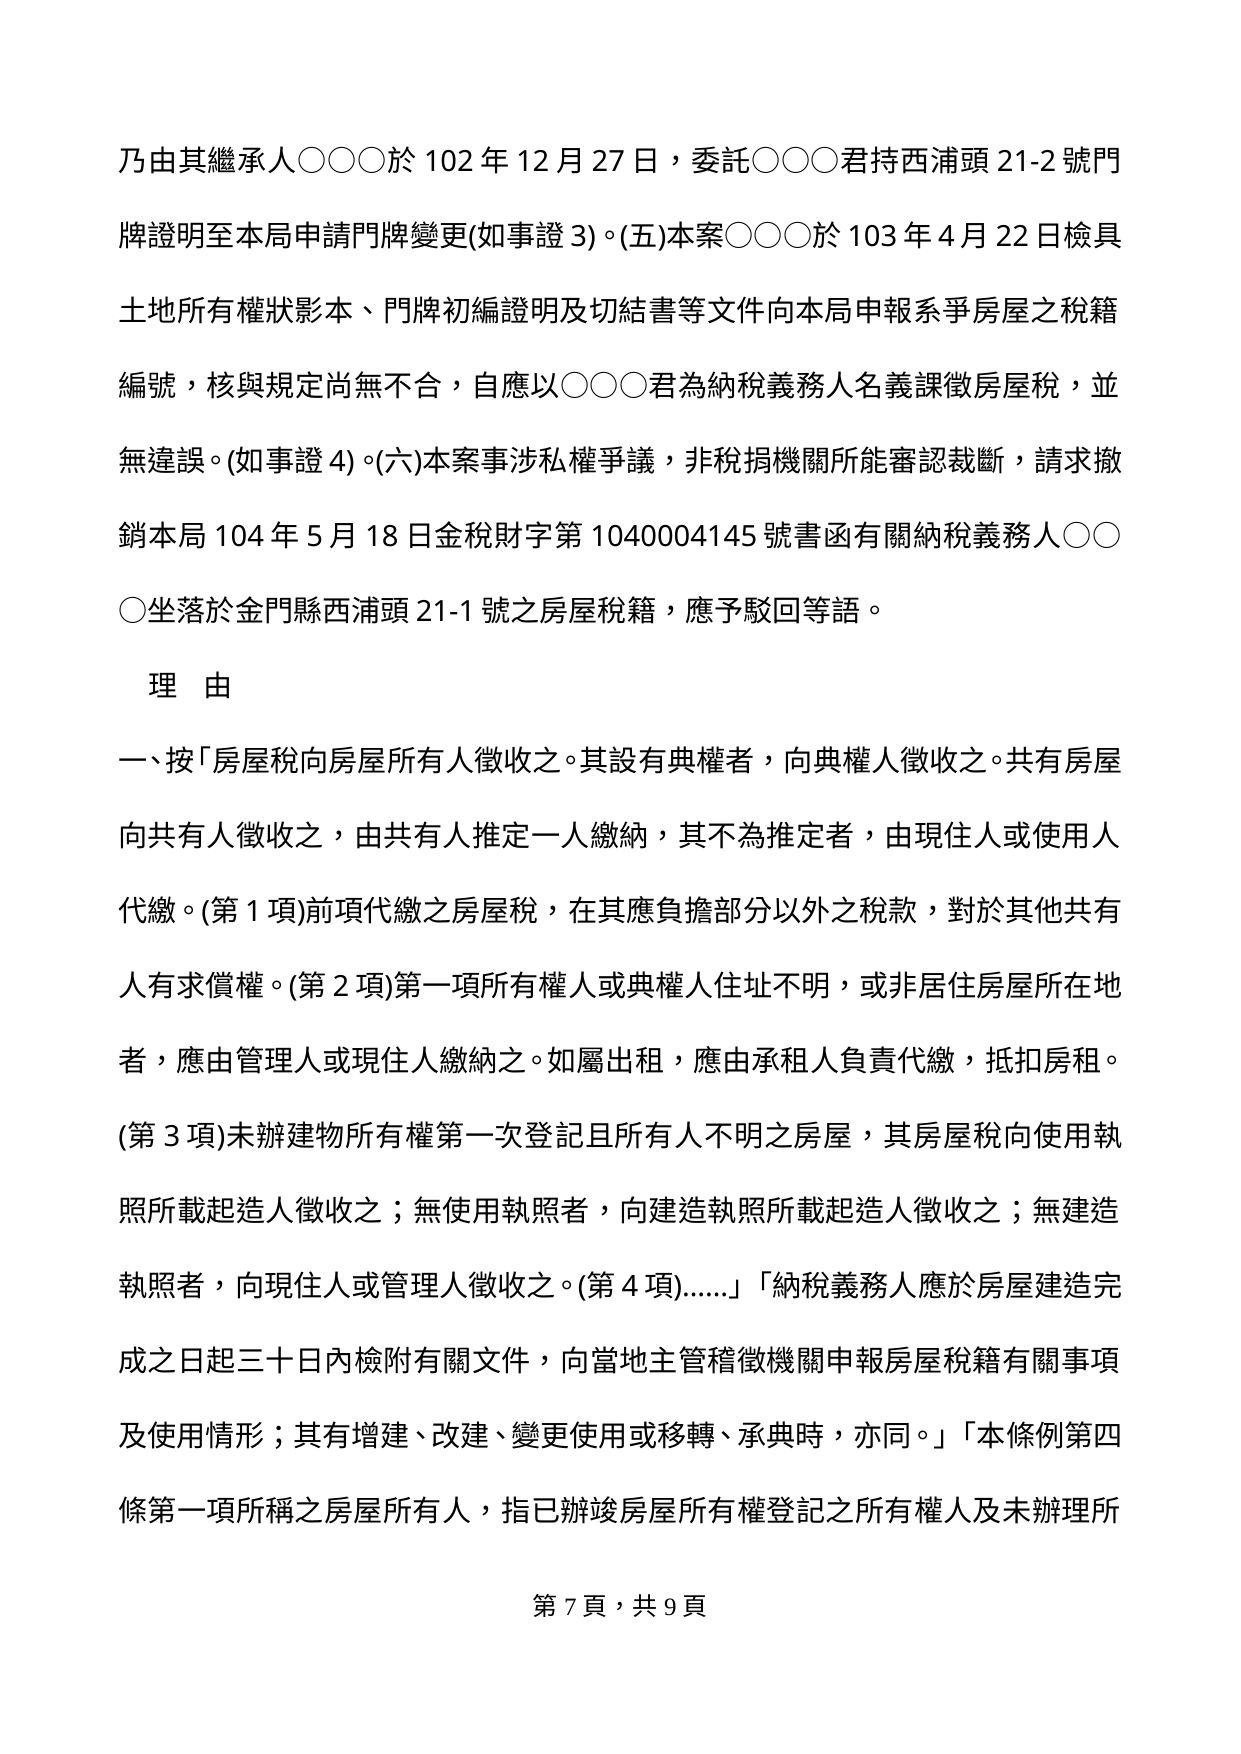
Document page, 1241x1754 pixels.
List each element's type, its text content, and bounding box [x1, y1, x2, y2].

text 一、按「房屋稅向房屋所有人徵收之。其設有典權者，向典權人徵收之。共有房屋向共有人徵收之，由共有人推定一人繳納，其不為推定者，由現住人或使用人代繳。(第1項)前項代繳之房屋稅，在其應負擔部分以外之稅款，對於其他共有人有求償權。(第2項)第一項所有權人或典權人住址不明，或非居住房屋所在地者，應由管理人或現住人繳納之。如屬出租，應由承租人負責代繳，抵扣房租。(第3項)未辦建物所有權第一次登記且所有人不明之房屋，其房屋稅向使用執照所載起造人徵收之；無使用執照者，向建造執照所載起造人徵收之；無建造執照者，向現住人或管理人徵收之。(第4項)……」「納稅義務人應於房屋建造完成之日起三十日內檢附有關文件，向當地主管稽徵機關申報房屋稅籍有關事項及使用情形；其有增建、改建、變更使用或移轉、承典時，亦同。」「本條例第四條第一項所稱之房屋所有人，指已辦竣房屋所有權登記之所有權人及未辦理所有權登記之實際房屋所有人。」房屋稅條例第4條、第7條及金門縣房屋稅徵收細則第4條分別定有明文。又查考房屋稅條例第4條第4項之立法理由為「房屋稅，原則上以房屋所有人或典權人為納稅義務人，惟如房屋所有人不明，或房屋所有人未依第七條規定申報房屋稅籍有關事項，致房屋所在地主管稽徵機關無法確認房屋所有人時，其房屋稅應向建築物使用執照或建造執照所記載起造人，或向查得之現住人或管理人徵收，以資明確。」觀其意旨，房屋稅應向房屋所有人徵收之，如房屋所有人未申報房屋稅籍，致無法確認房屋所有人時，始向建築物使用執照或建造執照所記載起造人，或向查得之現住人或管理人徵收之，合先敘明。 [118, 721, 1122, 1546]
text 訴願人稱坐落於西浦頭10號(房屋稅籍編號：W02020171110），民國65年3月11日訴願人之父○○○於該址房屋申設合利商店時已更改門牌號碼為21號，與事實不符，經查西浦頭10號納稅義務人目前為莊淇雯及○○○(2人共有)(如事證1)。(三)原坐落於西浦頭21號建物，係一棟未辦理保存登記之房屋，納稅義務人為王炳建，當事人於民國102年申請房屋稅籍資料時，發現西浦頭21號建物已設有房屋稅籍資料(房屋稅籍編號：W02020195000），遂向金寧鄉戶政事務所查證，經實地勘查後，認定該門牌號碼被移用至該房屋後方3層樓建物，納稅義務人為○○○，(房屋稅籍編號：W02020195000），於是出具門牌證明給王炳建，並於102 年7月，檢具相關證明，重新申報房屋稅籍，(房屋稅籍編號：W02020171200)(如事證2)。(四)房屋稅籍編號(02020195000)為3層樓建物，原登載門牌為西浦頭21號，納稅義務人為○○○(已歿)，經金寧鄉戶政事務所釐清事實，該棟房屋於民國77年建築完成時並未申辦門牌，乃由其繼承人○○○於102年12月27日，委託○○○君持西浦頭21-2號門牌證明至本局申請門牌變更(如事證3)。(五)本案○○○於103年4月22日檢具土地所有權狀影本、門牌初編證明及切結書等文件向本局申報系爭房屋之稅籍編號，核與規定尚無不合，自應以○○○君為納稅義務人名義課徵房屋稅，並無違誤。(如事證4)。(六)本案事涉私權爭議，非稅捐機關所能審認裁斷，請求撤銷本局104年5月18日金稅財字第1040004145號書函有關納稅義務人○○○坐落於金門縣西浦頭21-1號之房屋稅籍，應予駁回等語。 [118, 121, 1122, 646]
text 理 由 [118, 646, 1122, 721]
